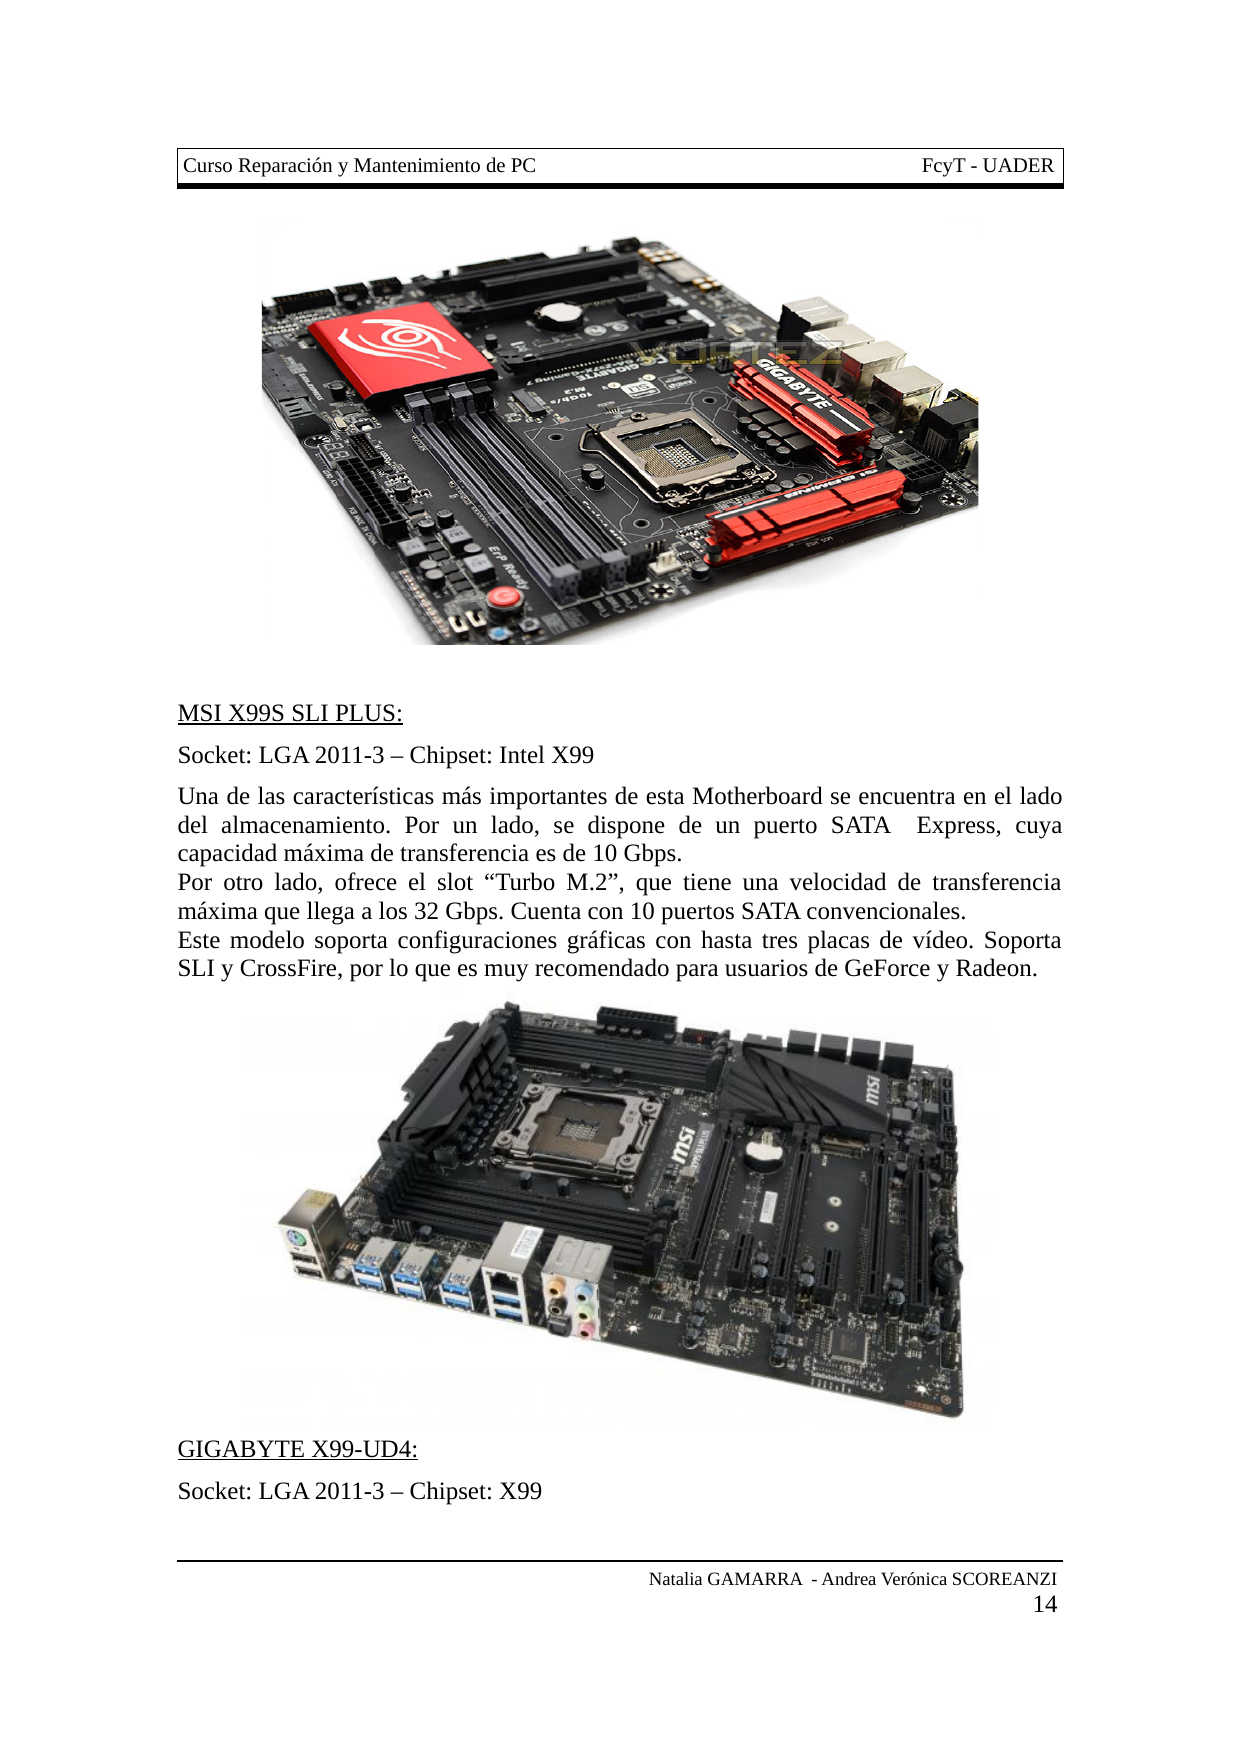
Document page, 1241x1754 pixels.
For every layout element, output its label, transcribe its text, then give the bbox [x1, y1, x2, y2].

picture [261, 217, 979, 645]
text Por otro lado, ofrece el slot “Turbo M.2”, que tiene una velocidad de transferencia máxima que llega a los 32 Gbps. Cuenta con 10 puertos SATA convencionales. [177, 867, 1063, 925]
text Socket: LGA 2011-3 – Chipset: X99 [177, 1476, 1063, 1505]
text Socket: LGA 2011-3 – Chipset: Intel X99 [177, 740, 1063, 768]
picture [244, 982, 996, 1430]
text Este modelo soporta configuraciones gráficas con hasta tres placas de vídeo. Soporta SLI y CrossFire, por lo que es muy recomendado para usuarios de GeForce y Radeon. [177, 925, 1063, 982]
text Una de las características más importantes de esta Motherboard se encuentra en el lado del almacenamiento. Por un lado, se dispone de un puerto SATA Express, cuya capacidad máxima de transferencia es de 10 Gbps. [177, 781, 1063, 867]
subtitle GIGABYTE X99-UD4: [177, 1007, 1063, 1463]
subtitle MSI X99S SLI PLUS: [177, 698, 1063, 727]
